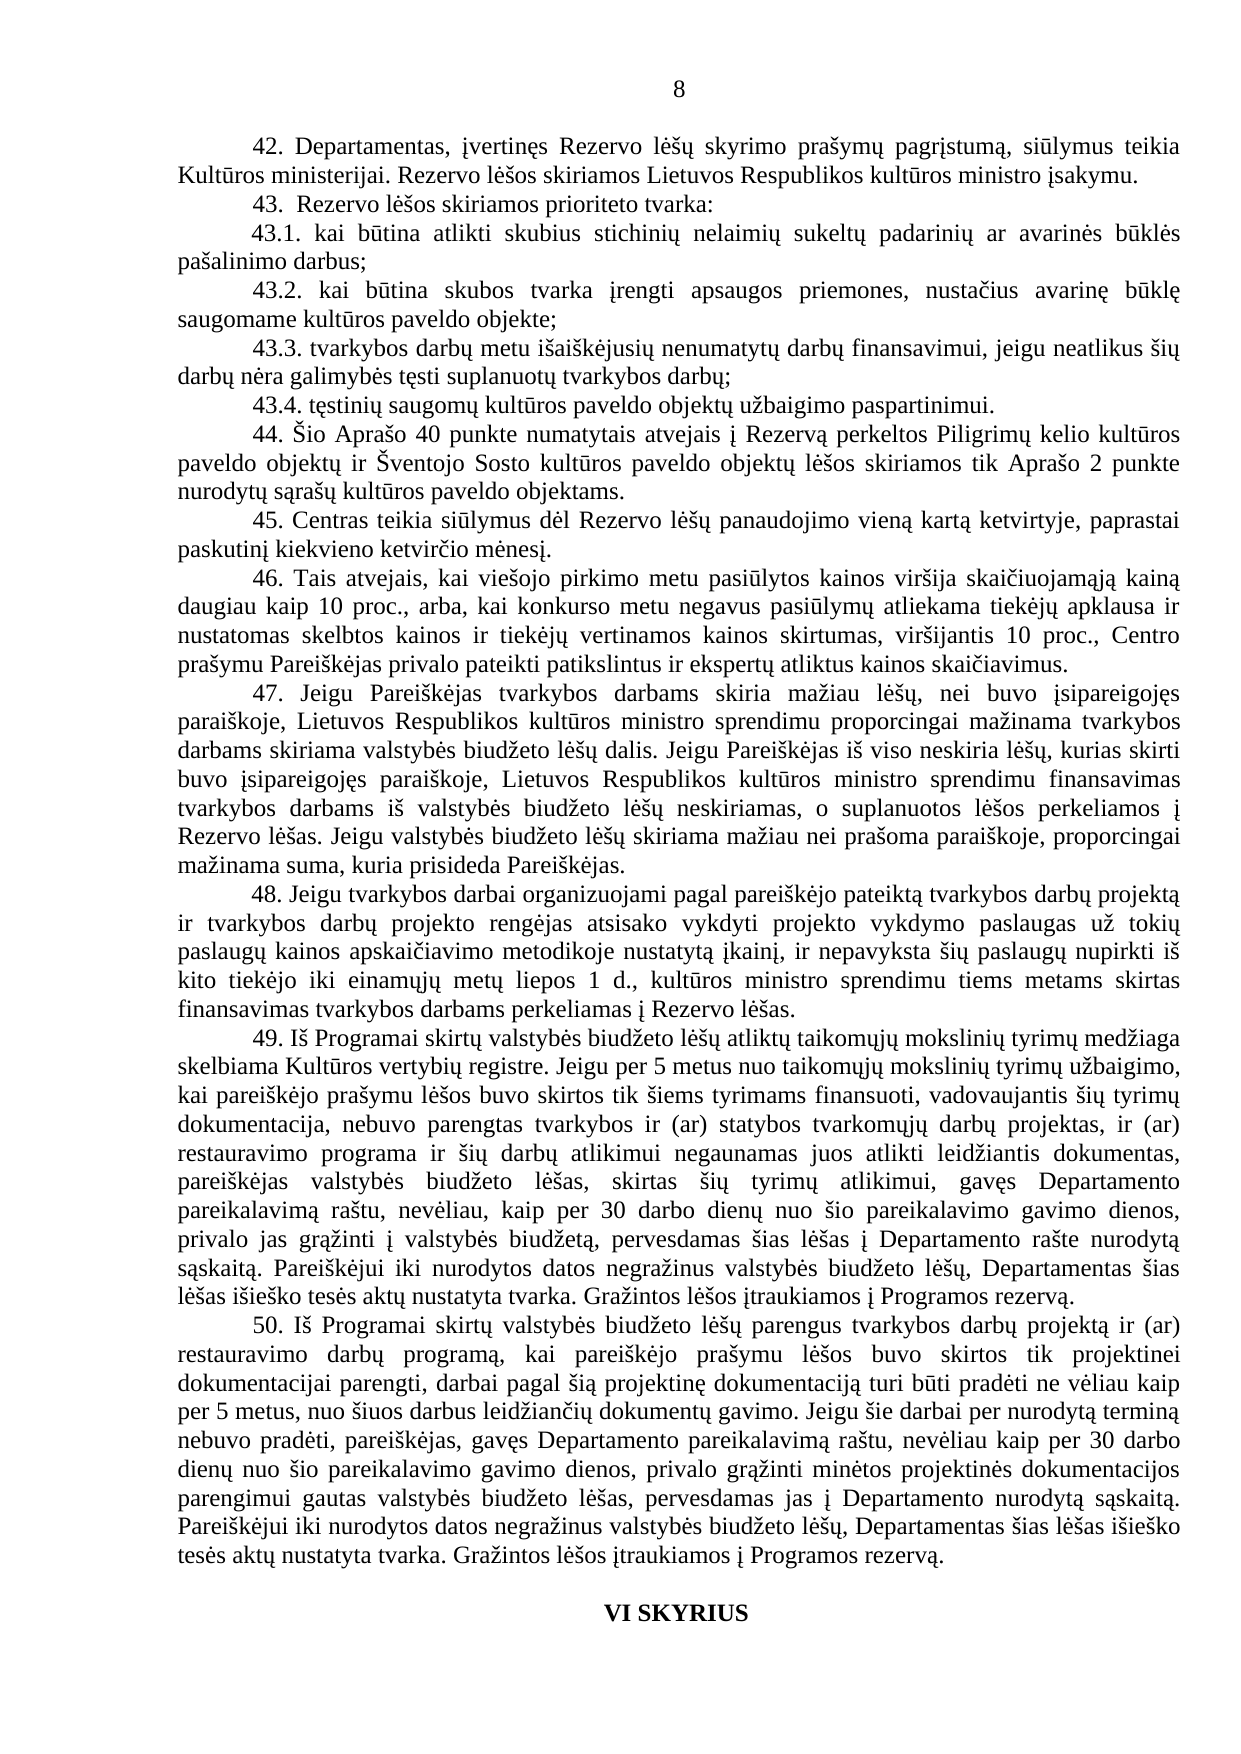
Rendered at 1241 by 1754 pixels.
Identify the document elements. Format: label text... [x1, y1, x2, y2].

text 50. Iš Programai skirtų valstybės biudžeto lėšų parengus tvarkybos darbų projektą ir (ar) restauravimo darbų programą, kai pareiškėjo prašymu lėšos buvo skirtos tik projektinei dokumentacijai parengti, darbai pagal šią projektinę dokumentaciją turi būti pradėti ne vėliau kaip per 5 metus, nuo šiuos darbus leidžiančių dokumentų gavimo. Jeigu šie darbai per nurodytą terminą nebuvo pradėti, pareiškėjas, gavęs Departamento pareikalavimą raštu, nevėliau kaip per 30 darbo dienų nuo šio pareikalavimo gavimo dienos, privalo grąžinti minėtos projektinės dokumentacijos parengimui gautas valstybės biudžeto lėšas, pervesdamas jas į Departamento nurodytą sąskaitą. Pareiškėjui iki nurodytos datos negražinus valstybės biudžeto lėšų, Departamentas šias lėšas išieško tesės aktų nustatyta tvarka. Gražintos lėšos įtraukiamos į Programos rezervą. [177, 1310, 1181, 1569]
text 43. Rezervo lėšos skiriamos prioriteto tvarka: [177, 189, 1181, 218]
text 42. Departamentas, įvertinęs Rezervo lėšų skyrimo prašymų pagrįstumą, siūlymus teikia Kultūros ministerijai. Rezervo lėšos skiriamos Lietuvos Respublikos kultūros ministro įsakymu. [177, 131, 1181, 189]
text 43.1. kai būtina atlikti skubius stichinių nelaimių sukeltų padarinių ar avarinės būklės pašalinimo darbus; [177, 218, 1181, 275]
text 43.2. kai būtina skubos tvarka įrengti apsaugos priemones, nustačius avarinę būklę saugomame kultūros paveldo objekte; [177, 275, 1181, 333]
text 46. Tais atvejais, kai viešojo pirkimo metu pasiūlytos kainos viršija skaičiuojamąją kainą daugiau kaip 10 proc., arba, kai konkurso metu negavus pasiūlymų atliekama tiekėjų apklausa ir nustatomas skelbtos kainos ir tiekėjų vertinamos kainos skirtumas, viršijantis 10 proc., Centro prašymu Pareiškėjas privalo pateikti patikslintus ir ekspertų atliktus kainos skaičiavimus. [177, 563, 1181, 678]
text 44. Šio Aprašo 40 punkte numatytais atvejais į Rezervą perkeltos Piligrimų kelio kultūros paveldo objektų ir Šventojo Sosto kultūros paveldo objektų lėšos skiriamos tik Aprašo 2 punkte nurodytų sąrašų kultūros paveldo objektams. [177, 419, 1181, 505]
text 43.4. tęstinių saugomų kultūros paveldo objektų užbaigimo paspartinimui. [177, 390, 1181, 419]
text 45. Centras teikia siūlymus dėl Rezervo lėšų panaudojimo vieną kartą ketvirtyje, paprastai paskutinį kiekvieno ketvirčio mėnesį. [177, 505, 1181, 563]
text 48. Jeigu tvarkybos darbai organizuojami pagal pareiškėjo pateiktą tvarkybos darbų projektą ir tvarkybos darbų projekto rengėjas atsisako vykdyti projekto vykdymo paslaugas už tokių paslaugų kainos apskaičiavimo metodikoje nustatytą įkainį, ir nepavyksta šių paslaugų nupirkti iš kito tiekėjo iki einamųjų metų liepos 1 d., kultūros ministro sprendimu tiems metams skirtas finansavimas tvarkybos darbams perkeliamas į Rezervo lėšas. [177, 879, 1181, 1023]
text 49. Iš Programai skirtų valstybės biudžeto lėšų atliktų taikomųjų mokslinių tyrimų medžiaga skelbiama Kultūros vertybių registre. Jeigu per 5 metus nuo taikomųjų mokslinių tyrimų užbaigimo, kai pareiškėjo prašymu lėšos buvo skirtos tik šiems tyrimams finansuoti, vadovaujantis šių tyrimų dokumentacija, nebuvo parengtas tvarkybos ir (ar) statybos tvarkomųjų darbų projektas, ir (ar) restauravimo programa ir šių darbų atlikimui negaunamas juos atlikti leidžiantis dokumentas, pareiškėjas valstybės biudžeto lėšas, skirtas šių tyrimų atlikimui, gavęs Departamento pareikalavimą raštu, nevėliau, kaip per 30 darbo dienų nuo šio pareikalavimo gavimo dienos, privalo jas grąžinti į valstybės biudžetą, pervesdamas šias lėšas į Departamento rašte nurodytą sąskaitą. Pareiškėjui iki nurodytos datos negražinus valstybės biudžeto lėšų, Departamentas šias lėšas išieško tesės aktų nustatyta tvarka. Gražintos lėšos įtraukiamos į Programos rezervą. [177, 1023, 1181, 1310]
text VI SKYRIUS [177, 1598, 1181, 1626]
text 47. Jeigu Pareiškėjas tvarkybos darbams skiria mažiau lėšų, nei buvo įsipareigojęs paraiškoje, Lietuvos Respublikos kultūros ministro sprendimu proporcingai mažinama tvarkybos darbams skiriama valstybės biudžeto lėšų dalis. Jeigu Pareiškėjas iš viso neskiria lėšų, kurias skirti buvo įsipareigojęs paraiškoje, Lietuvos Respublikos kultūros ministro sprendimu finansavimas tvarkybos darbams iš valstybės biudžeto lėšų neskiriamas, o suplanuotos lėšos perkeliamos į Rezervo lėšas. Jeigu valstybės biudžeto lėšų skiriama mažiau nei prašoma paraiškoje, proporcingai mažinama suma, kuria prisideda Pareiškėjas. [177, 678, 1181, 879]
text 43.3. tvarkybos darbų metu išaiškėjusių nenumatytų darbų finansavimui, jeigu neatlikus šių darbų nėra galimybės tęsti suplanuotų tvarkybos darbų; [177, 333, 1181, 390]
